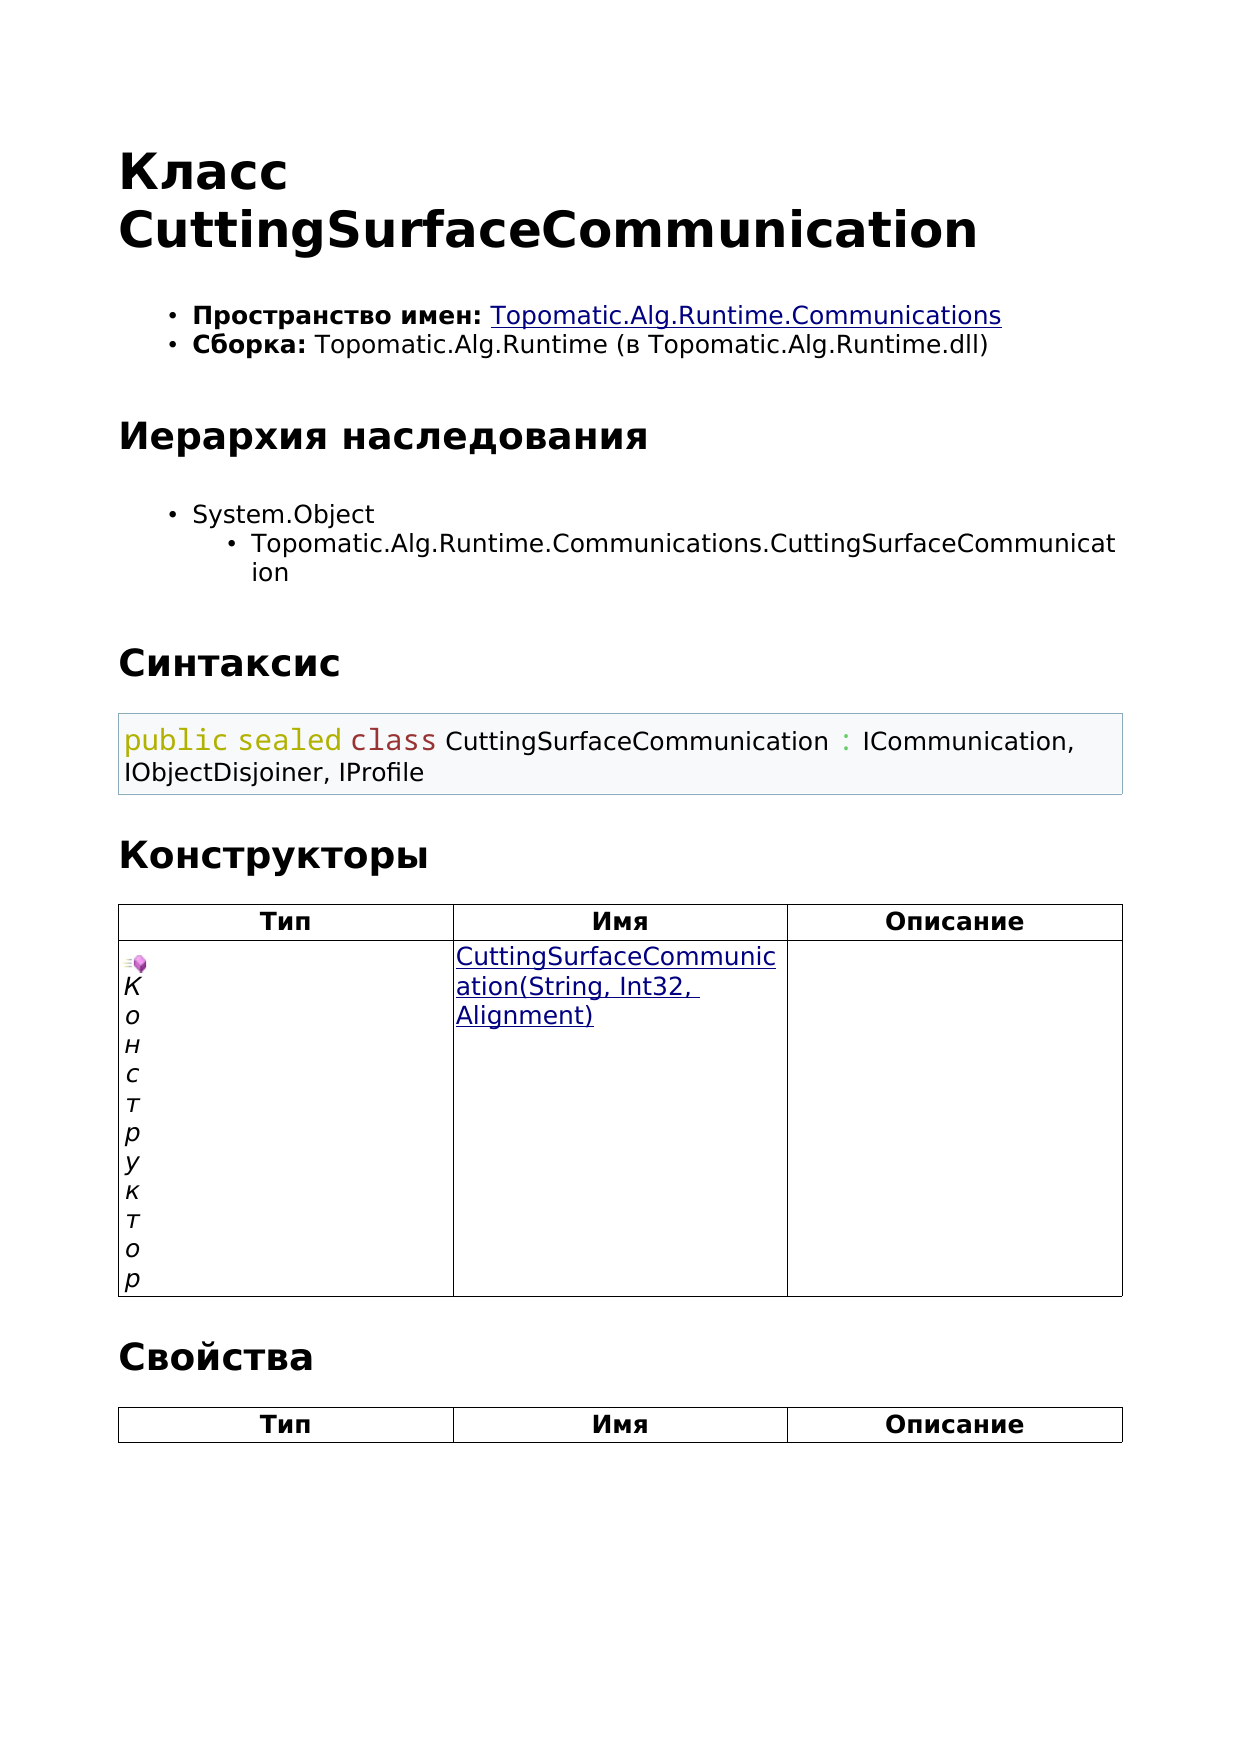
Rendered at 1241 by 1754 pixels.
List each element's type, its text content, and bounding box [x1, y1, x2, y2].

table_cell [788, 941, 1122, 1296]
picture [121, 955, 147, 973]
subtitle Иерархия наследования [118, 414, 1122, 458]
table_header Тип [119, 1408, 453, 1442]
subtitle Конструкторы [118, 833, 1122, 877]
list Сборка: Topomatic.Alg.Runtime (в Topomatic.Alg.Runtime.dll) [177, 331, 1122, 360]
table_cell CuttingSurfaceCommunication(String, Int32, Alignment) [454, 941, 787, 1296]
subtitle Класс CuttingSurfaceCommunication [118, 143, 1122, 259]
table_cell [119, 941, 453, 1296]
table_header Имя [454, 905, 787, 939]
table_header Тип [119, 905, 453, 939]
subtitle Синтаксис [118, 642, 1122, 686]
table_header Имя [454, 1408, 787, 1442]
table_header public sealed class CuttingSurfaceCommunication : ICommunication, IObjectDisjoiner, IProfile [119, 714, 1122, 793]
list Topomatic.Alg.Runtime.Communications.CuttingSurfaceCommunication [236, 529, 1122, 587]
table_header Описание [788, 905, 1122, 939]
subtitle Свойства [118, 1336, 1122, 1379]
table_header Описание [788, 1408, 1122, 1442]
list Пространство имен: Topomatic.Alg.Runtime.Communications [177, 302, 1122, 331]
list System.Object [177, 500, 1122, 529]
